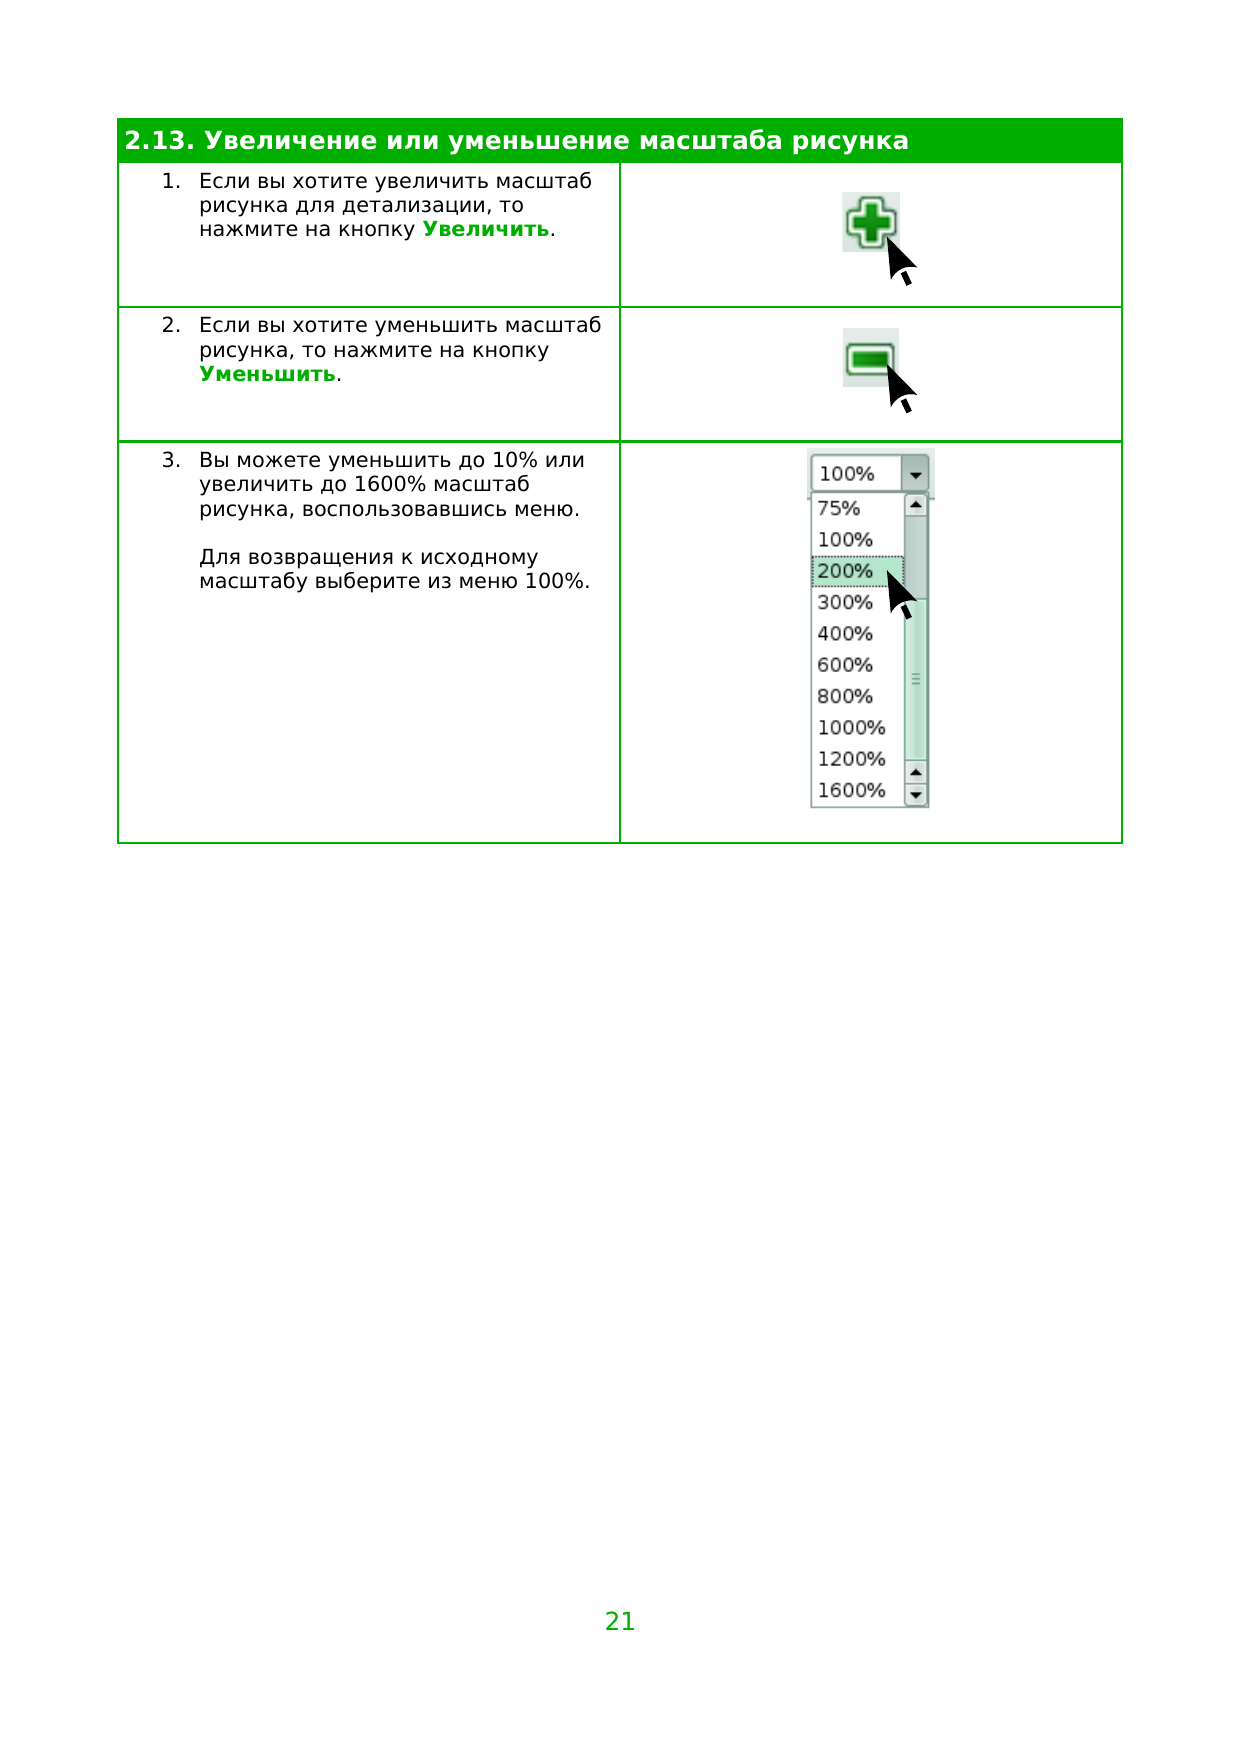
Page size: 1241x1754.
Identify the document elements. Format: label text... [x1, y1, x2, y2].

table_cell Если вы хотите увеличить масштаб рисунка для детализации, то нажмите на кнопку Увеличить. [119, 163, 619, 306]
table_cell Если вы хотите уменьшить масштаб рисунка, то нажмите на кнопку Уменьшить. [119, 308, 619, 440]
table_header 2.13. Увеличение или уменьшение масштаба рисунка [119, 120, 1121, 161]
table_cell [621, 163, 1121, 306]
table_cell [621, 308, 1121, 440]
picture [842, 328, 899, 387]
table_cell Вы можете уменьшить до 10% или увеличить до 1600% масштаб рисунка, воспользовавшись меню. Для возвращения к исходному масштабу выберите из меню 100%. [119, 443, 619, 842]
picture [807, 448, 935, 813]
table_cell [621, 443, 1121, 842]
picture [842, 192, 900, 252]
